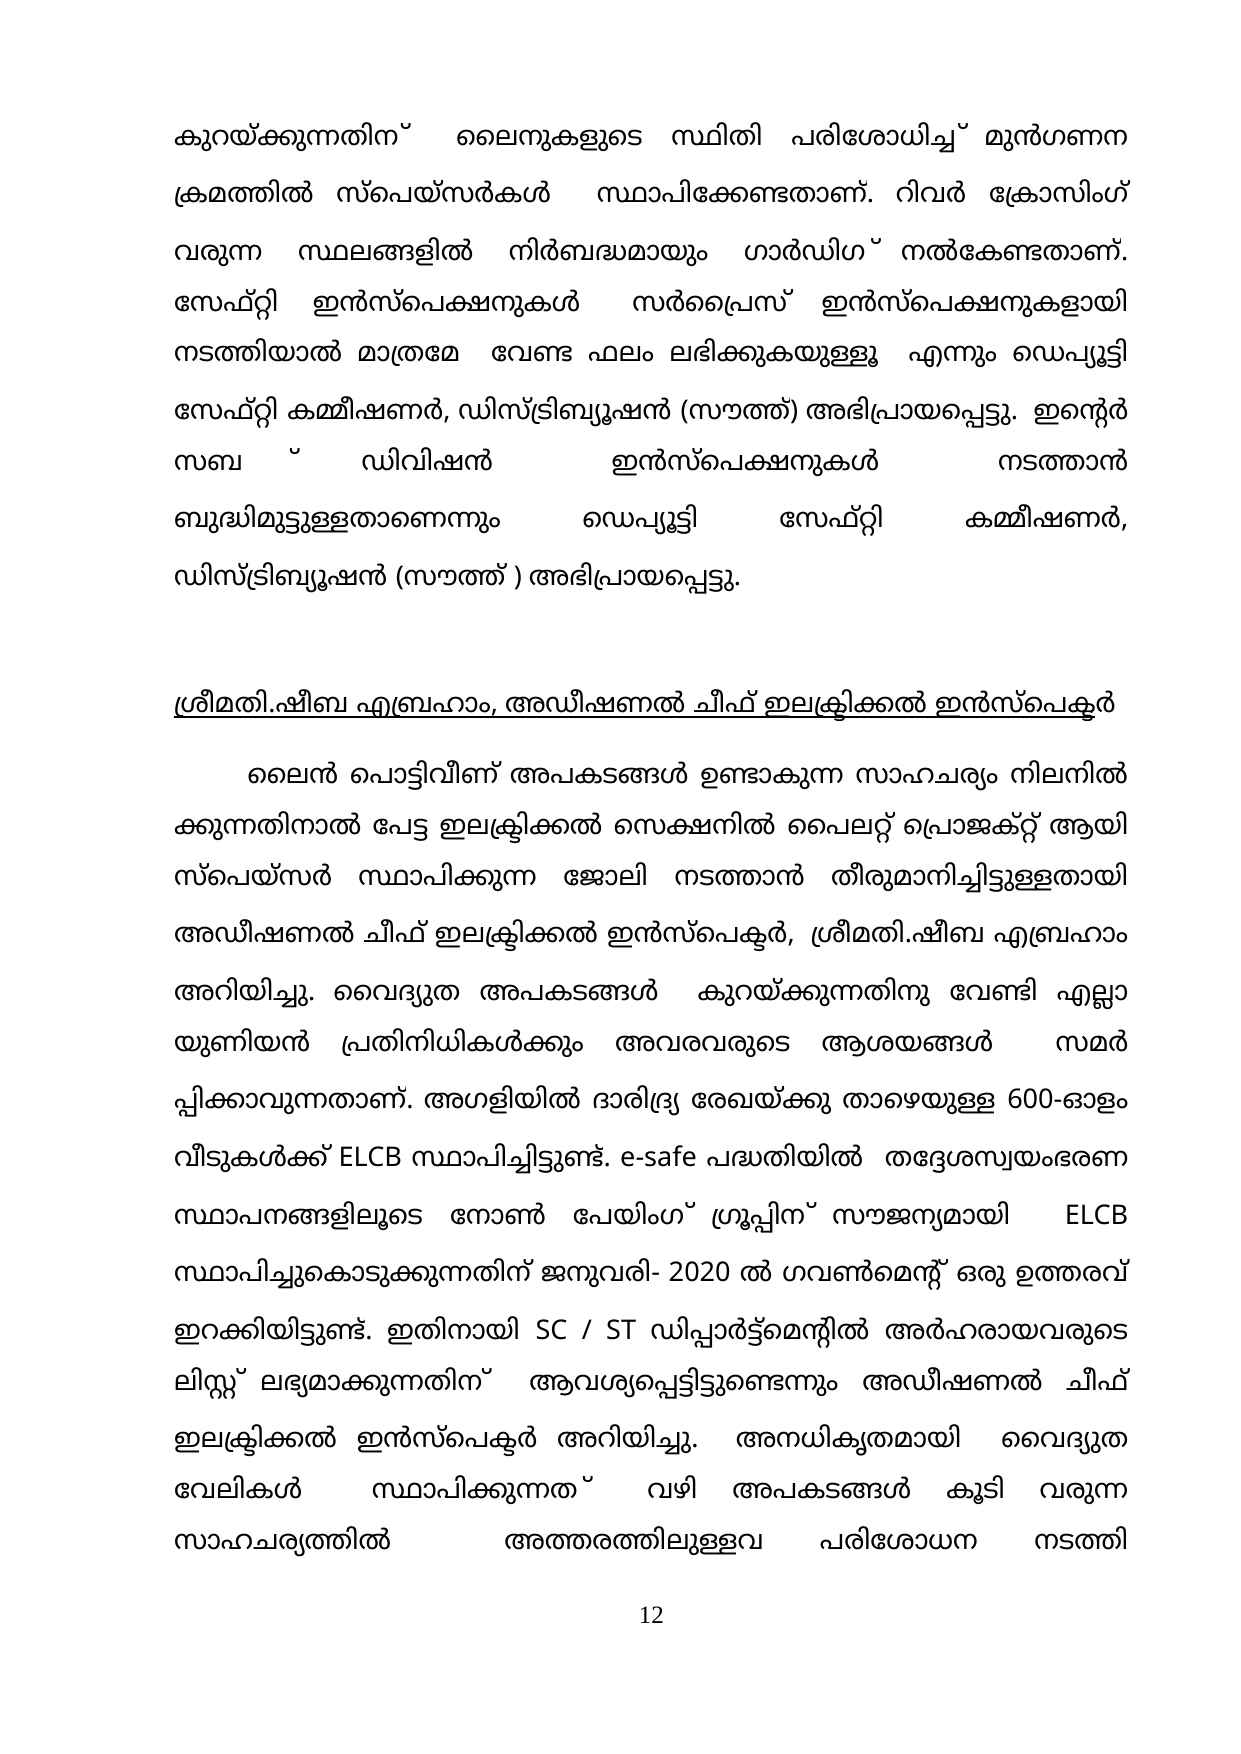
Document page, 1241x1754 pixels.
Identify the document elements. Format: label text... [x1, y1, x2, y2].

text ശ്രീമതി.ഷീബ എബ്രഹാം, അഡീഷണല്‍ ചീഫ് ഇലക്ട്രിക്കല്‍ ഇന്‍സ്പെക്ടര്‍ [136, 683, 1128, 723]
text ലൈന്‍ പൊട്ടിവീണ് അപകടങ്ങള്‍ ഉണ്ടാകുന്ന സാഹചര്യം നിലനില്‍ക്കുന്നതിനാല്‍ പേട്ട ഇലക്ട്രിക്കല്‍ സെക്ഷനില്‍ പൈലറ്റ് പ്രൊജക്റ്റ്‌ ആയി സ്പെയ്സര്‍ സ്ഥാപിക്കുന്ന ജോലി നടത്താന്‍ തീരുമാനിച്ചിട്ടുള്ളതായി അഡീഷണല്‍ ചീഫ് ഇലക്ട്രിക്കല്‍ ഇന്‍സ്പെക്ടര്‍, ശ്രീമതി.ഷീബ എബ്രഹാം അറിയിച്ചു. വൈദ്യുത അപകടങ്ങള്‍ കുറയ്ക്കുന്നതിനു വേണ്ടി എല്ലാ യുണിയന്‍ പ്രതിനിധികള്‍ക്കും അവരവരുടെ ആശയങ്ങള്‍ സമര്‍പ്പിക്കാവുന്നതാണ്. അഗളിയില്‍ ദാരിദ്ര്യ രേഖയ്ക്കു താഴെയുള്ള 600-ഓളം വീടുകള്‍ക്ക് ELCB സ്ഥാപിച്ചിട്ടുണ്ട്. e-safe പദ്ധതിയില്‍ തദ്ദേശസ്വയംഭരണ സ്ഥാപനങ്ങളിലൂടെ നോണ്‍ പേയിംഗ് ഗ്രൂപ്പിന് സൗജന്യമായി ELCB സ്ഥാപിച്ചുകൊടുക്കുന്നതിന് ജനുവരി- 2020 ല്‍ ഗവണ്‍മെന്റ് ഒരു ഉത്തരവ് ഇറക്കിയിട്ടുണ്ട്. ഇതിനായി SC / ST ഡിപ്പാര്‍ട്ട്മെന്റില്‍ അര്‍ഹരായവരുടെ ലിസ്റ്റ് ലഭ്യമാക്കുന്നതിന് ആവശ്യപ്പെട്ടിട്ടുണ്ടെന്നും അഡീഷണല്‍ ചീഫ് ഇലക്ട്രിക്കല്‍ ഇന്‍സ്പെക്ടര്‍ അറിയിച്ചു. അനധികൃതമായി വൈദ്യുത വേലികള്‍ സ്ഥാപിക്കുന്നത് വഴി അപകടങ്ങള്‍ കൂടി വരുന്ന സാഹചര്യത്തില്‍ അത്തരത്തിലുള്ളവ പരിശോധന നടത്തി [173, 755, 1128, 1559]
text കുറയ്ക്കുന്നതിന് ലൈനുകളുടെ സ്ഥിതി പരിശോധിച്ച് മുന്‍ഗണന ക്രമത്തില്‍ സ്പെയ്സര്‍കള്‍ സ്ഥാപിക്കേണ്ടതാണ്. റിവര്‍ ക്രോസിംഗ് വരുന്ന സ്ഥലങ്ങളില്‍ നിര്‍ബദ്ധമായും ഗാര്‍ഡിഗ് നല്‍കേണ്ടതാണ്. സേഫ്റ്റി ഇന്‍സ്പെക്ഷനുകള്‍ സര്‍പ്രൈസ് ഇന്‍സ്പെക്ഷനുകളായി നടത്തിയാല്‍ മാത്രമേ വേണ്ട ഫലം ലഭിക്കുകയുള്ളൂ എന്നും ഡെപ്യൂട്ടി സേഫ്റ്റി കമ്മീഷണര്‍, ഡിസ്ട്രിബ്യൂഷന്‍ (സൗത്ത്) അഭിപ്രായപ്പെട്ടു. ഇന്റെര്‍ സബ് ഡിവിഷന്‍ ഇന്‍സ്പെക്ഷനുകള്‍ നടത്താന്‍ ബുദ്ധിമുട്ടുള്ളതാണെന്നും ഡെപ്യൂട്ടി സേഫ്റ്റി കമ്മീഷണര്‍, ഡിസ്ട്രിബ്യൂഷന്‍ (സൗത്ത് ) അഭിപ്രായപ്പെട്ടു. [173, 121, 1128, 596]
